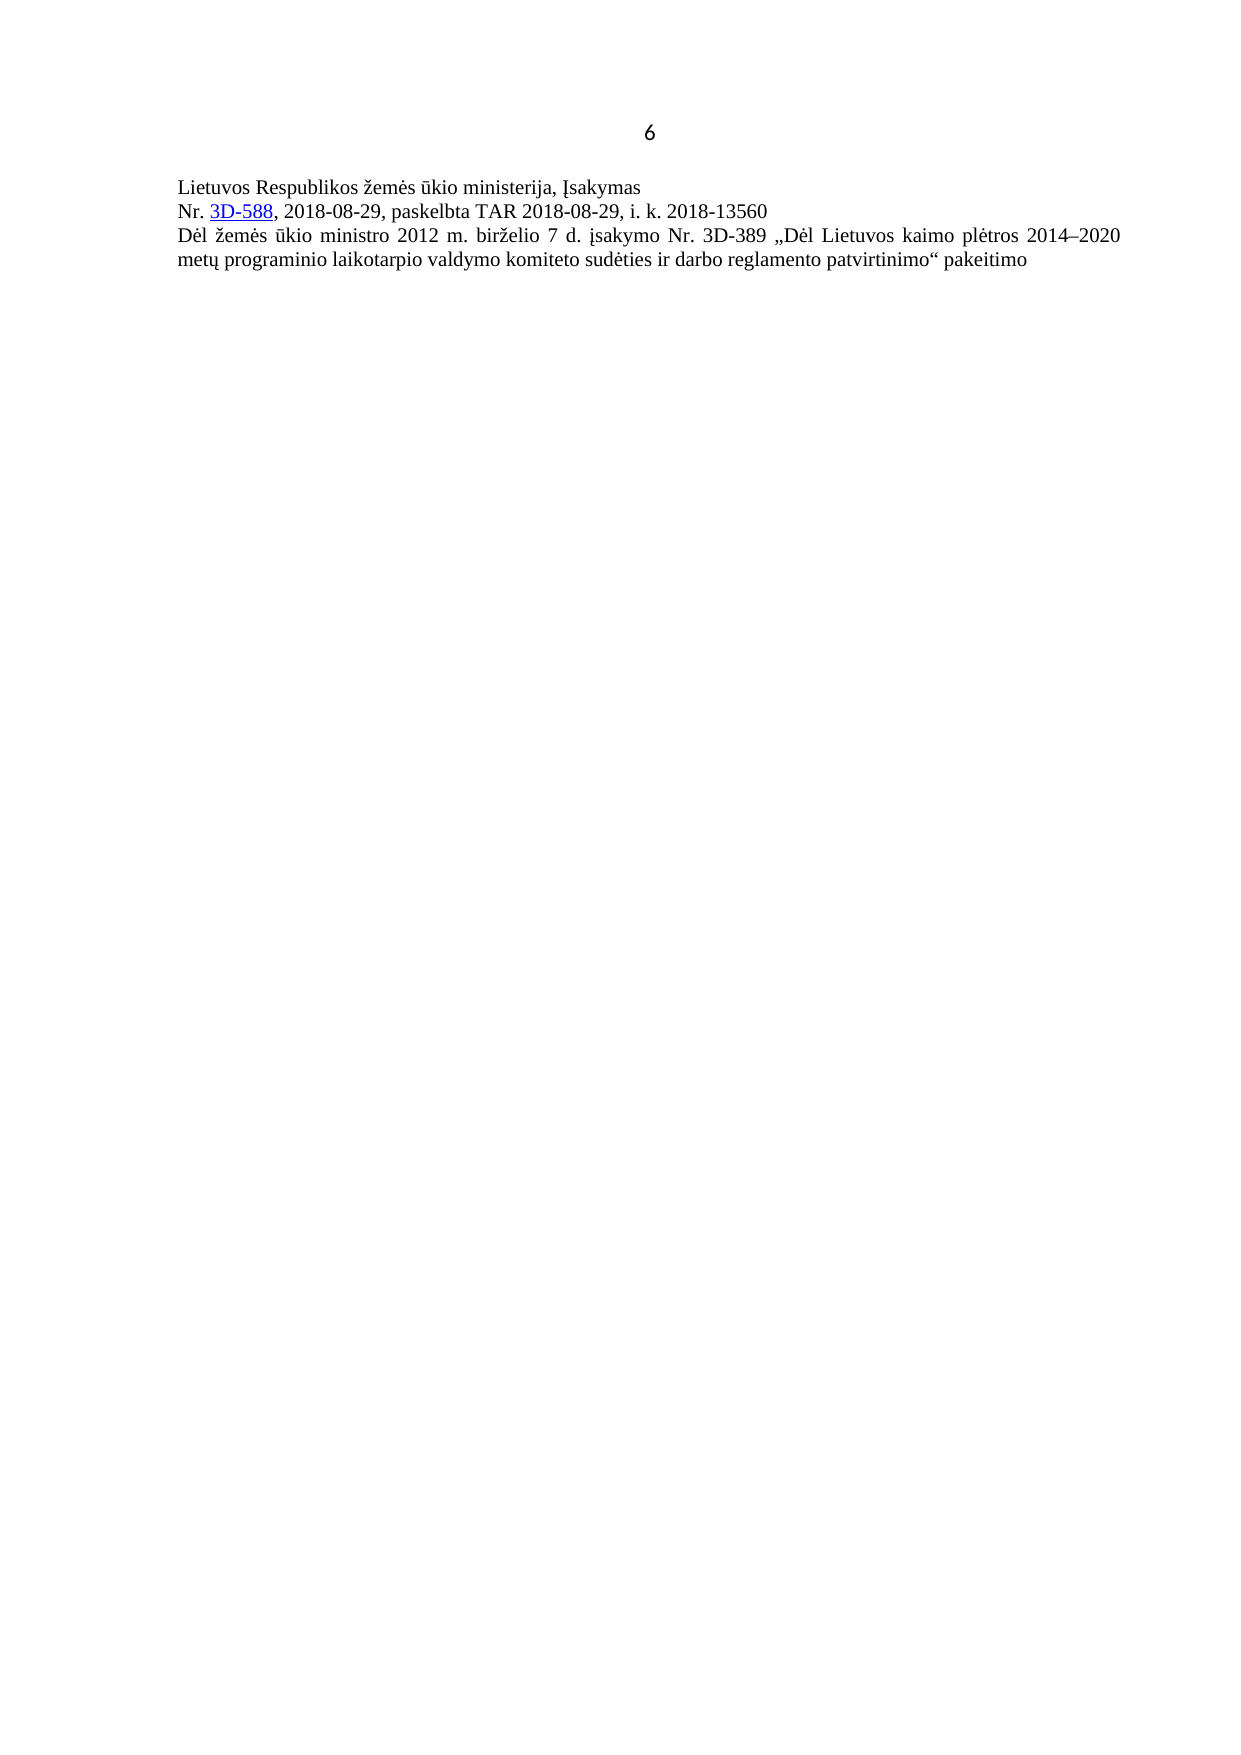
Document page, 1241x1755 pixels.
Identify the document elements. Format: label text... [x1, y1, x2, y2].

text Nr. 3D-588, 2018-08-29, paskelbta TAR 2018-08-29, i. k. 2018-13560 [177, 199, 1122, 223]
text Lietuvos Respublikos žemės ūkio ministerija, Įsakymas [177, 175, 1122, 199]
text Dėl žemės ūkio ministro 2012 m. birželio 7 d. įsakymo Nr. 3D-389 „Dėl Lietuvos kaimo plėtros 2014–2020 metų programinio laikotarpio valdymo komiteto sudėties ir darbo reglamento patvirtinimo“ pakeitimo [177, 223, 1122, 271]
